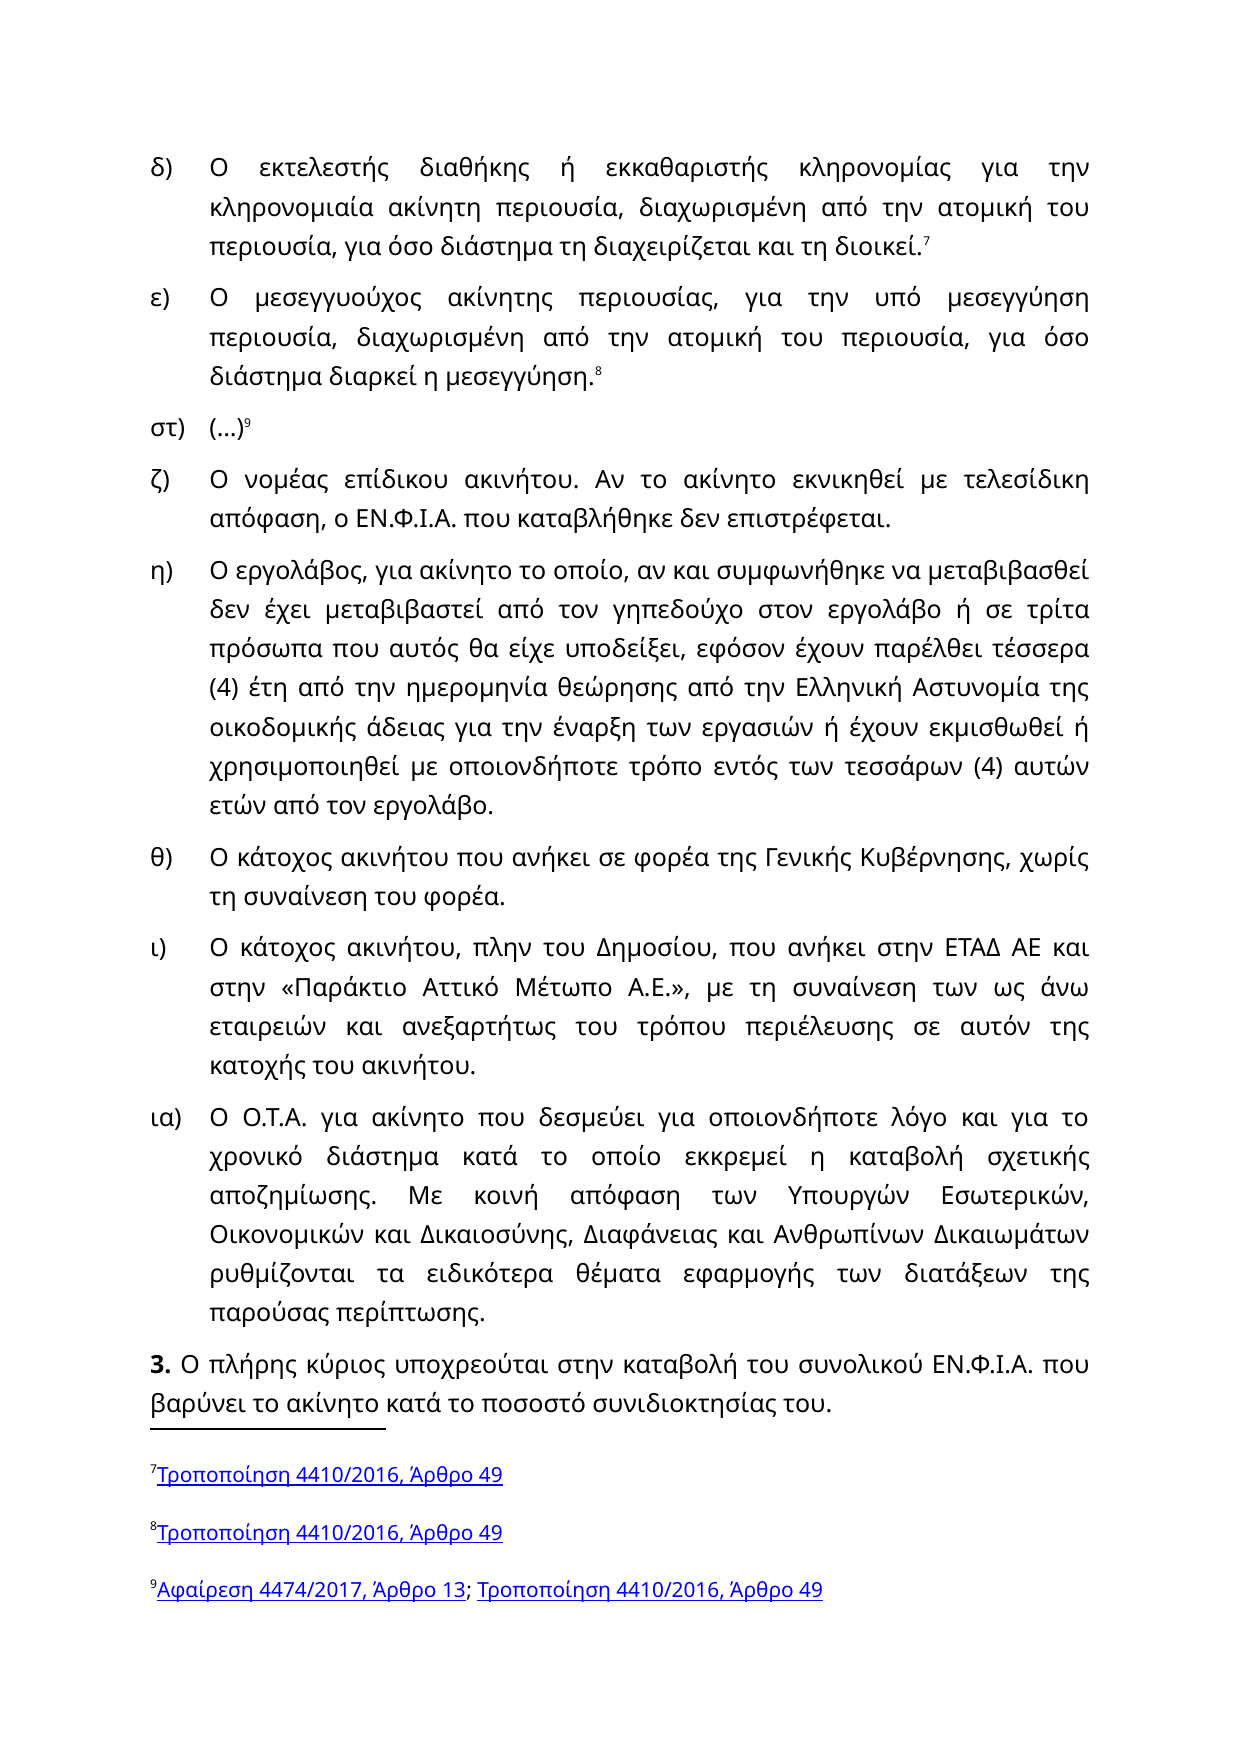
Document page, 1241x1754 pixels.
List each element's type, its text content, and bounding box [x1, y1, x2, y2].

list ε) Ο μεσεγγυούχος ακίνητης περιουσίας, για την υπό μεσεγγύηση περιουσία, διαχωρισμένη από την ατομική του περιουσία, για όσο διάστημα διαρκεί η μεσεγγύηση. [150, 280, 1090, 392]
list ια) Ο Ο.Τ.Α. για ακίνητο που δεσμεύει για οποιονδήποτε λόγο και για το χρονικό διάστημα κατά το οποίο εκκρεμεί η καταβολή σχετικής αποζημίωσης. Με κοινή απόφαση των Υπουργών Εσωτερικών, Οικονομικών και Δικαιοσύνης, Διαφάνειας και Ανθρωπίνων Δικαιωμάτων ρυθμίζονται τα ειδικότερα θέματα εφαρμογής των διατάξεων της παρούσας περίπτωσης. [150, 1099, 1090, 1329]
list ζ) Ο νομέας επίδικου ακινήτου. Αν το ακίνητο εκνικηθεί με τελεσίδικη απόφαση, ο ΕΝ.Φ.Ι.Α. που καταβλήθηκε δεν επιστρέφεται. [150, 462, 1090, 535]
text Τροποποίηση 4410/2016, Άρθρο 49 [150, 1460, 1090, 1489]
text Τροποποίηση 4410/2016, Άρθρο 49 [150, 1518, 1090, 1546]
list ι) Ο κάτοχος ακινήτου, πλην του Δημοσίου, που ανήκει στην ΕΤΑΔ ΑΕ και στην «Παράκτιο Αττικό Μέτωπο Α.Ε.», με τη συναίνεση των ως άνω εταιρειών και ανεξαρτήτως του τρόπου περιέλευσης σε αυτόν της κατοχής του ακινήτου. [150, 930, 1090, 1082]
text Αφαίρεση 4474/2017, Άρθρο 13; Τροποποίηση 4410/2016, Άρθρο 49 [150, 1576, 1090, 1604]
text 3. Ο πλήρης κύριος υποχρεούται στην καταβολή του συνολικού ΕΝ.Φ.Ι.Α. που βαρύνει το ακίνητο κατά το ποσοστό συνιδιοκτησίας του. [150, 1347, 1090, 1420]
list θ) Ο κάτοχος ακινήτου που ανήκει σε φορέα της Γενικής Κυβέρνησης, χωρίς τη συναίνεση του φορέα. [150, 839, 1090, 912]
list στ) (…) [150, 410, 1090, 444]
list δ) Ο εκτελεστής διαθήκης ή εκκαθαριστής κληρονομίας για την κληρονομιαία ακίνητη περιουσία, διαχωρισμένη από την ατομική του περιουσία, για όσο διάστημα τη διαχειρίζεται και τη διοικεί. [150, 150, 1090, 262]
list η) Ο εργολάβος, για ακίνητο το οποίο, αν και συμφωνήθηκε να μεταβιβασθεί δεν έχει μεταβιβαστεί από τον γηπεδούχο στον εργολάβο ή σε τρίτα πρόσωπα που αυτός θα είχε υποδείξει, εφόσον έχουν παρέλθει τέσσερα (4) έτη από την ημερομηνία θεώρησης από την Ελληνική Αστυνομία της οικοδομικής άδειας για την έναρξη των εργασιών ή έχουν εκμισθωθεί ή χρησιμοποιηθεί με οποιονδήποτε τρόπο εντός των τεσσάρων (4) αυτών ετών από τον εργολάβο. [150, 552, 1090, 822]
